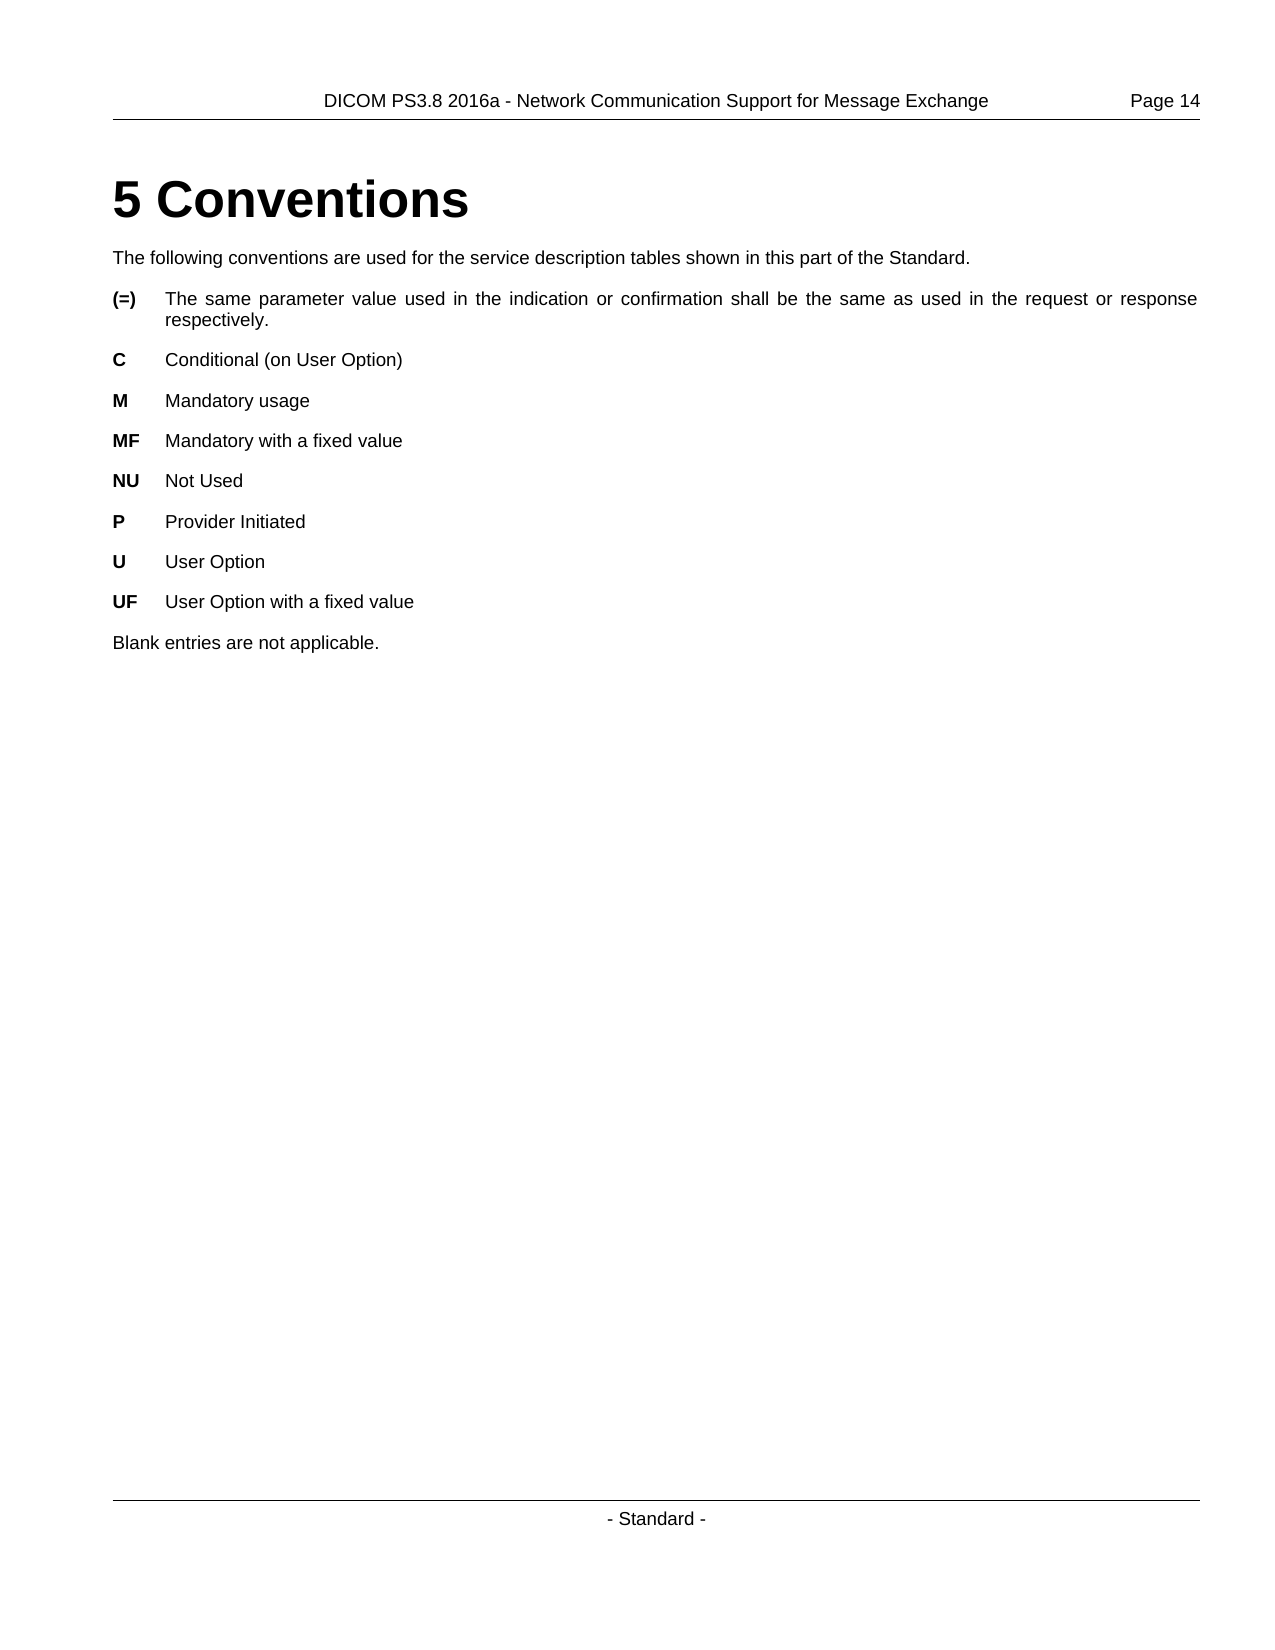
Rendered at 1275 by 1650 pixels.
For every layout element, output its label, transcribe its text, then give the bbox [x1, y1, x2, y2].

text P Provider Initiated [112, 511, 1200, 532]
text 5 Conventions [112, 169, 1200, 228]
text (=) The same parameter value used in the indication or confirmation shall be the same as used in the request or response respectively. [112, 287, 1200, 331]
text NU Not Used [112, 470, 1200, 492]
text M Mandatory usage [112, 389, 1200, 411]
text MF Mandatory with a fixed value [112, 430, 1200, 451]
text C Conditional (on User Option) [112, 349, 1200, 371]
text Blank entries are not applicable. [112, 631, 1200, 653]
text The following conventions are used for the service description tables shown in this part of the Standard. [112, 247, 1200, 269]
text U User Option [112, 551, 1200, 572]
text UF User Option with a fixed value [112, 591, 1200, 613]
